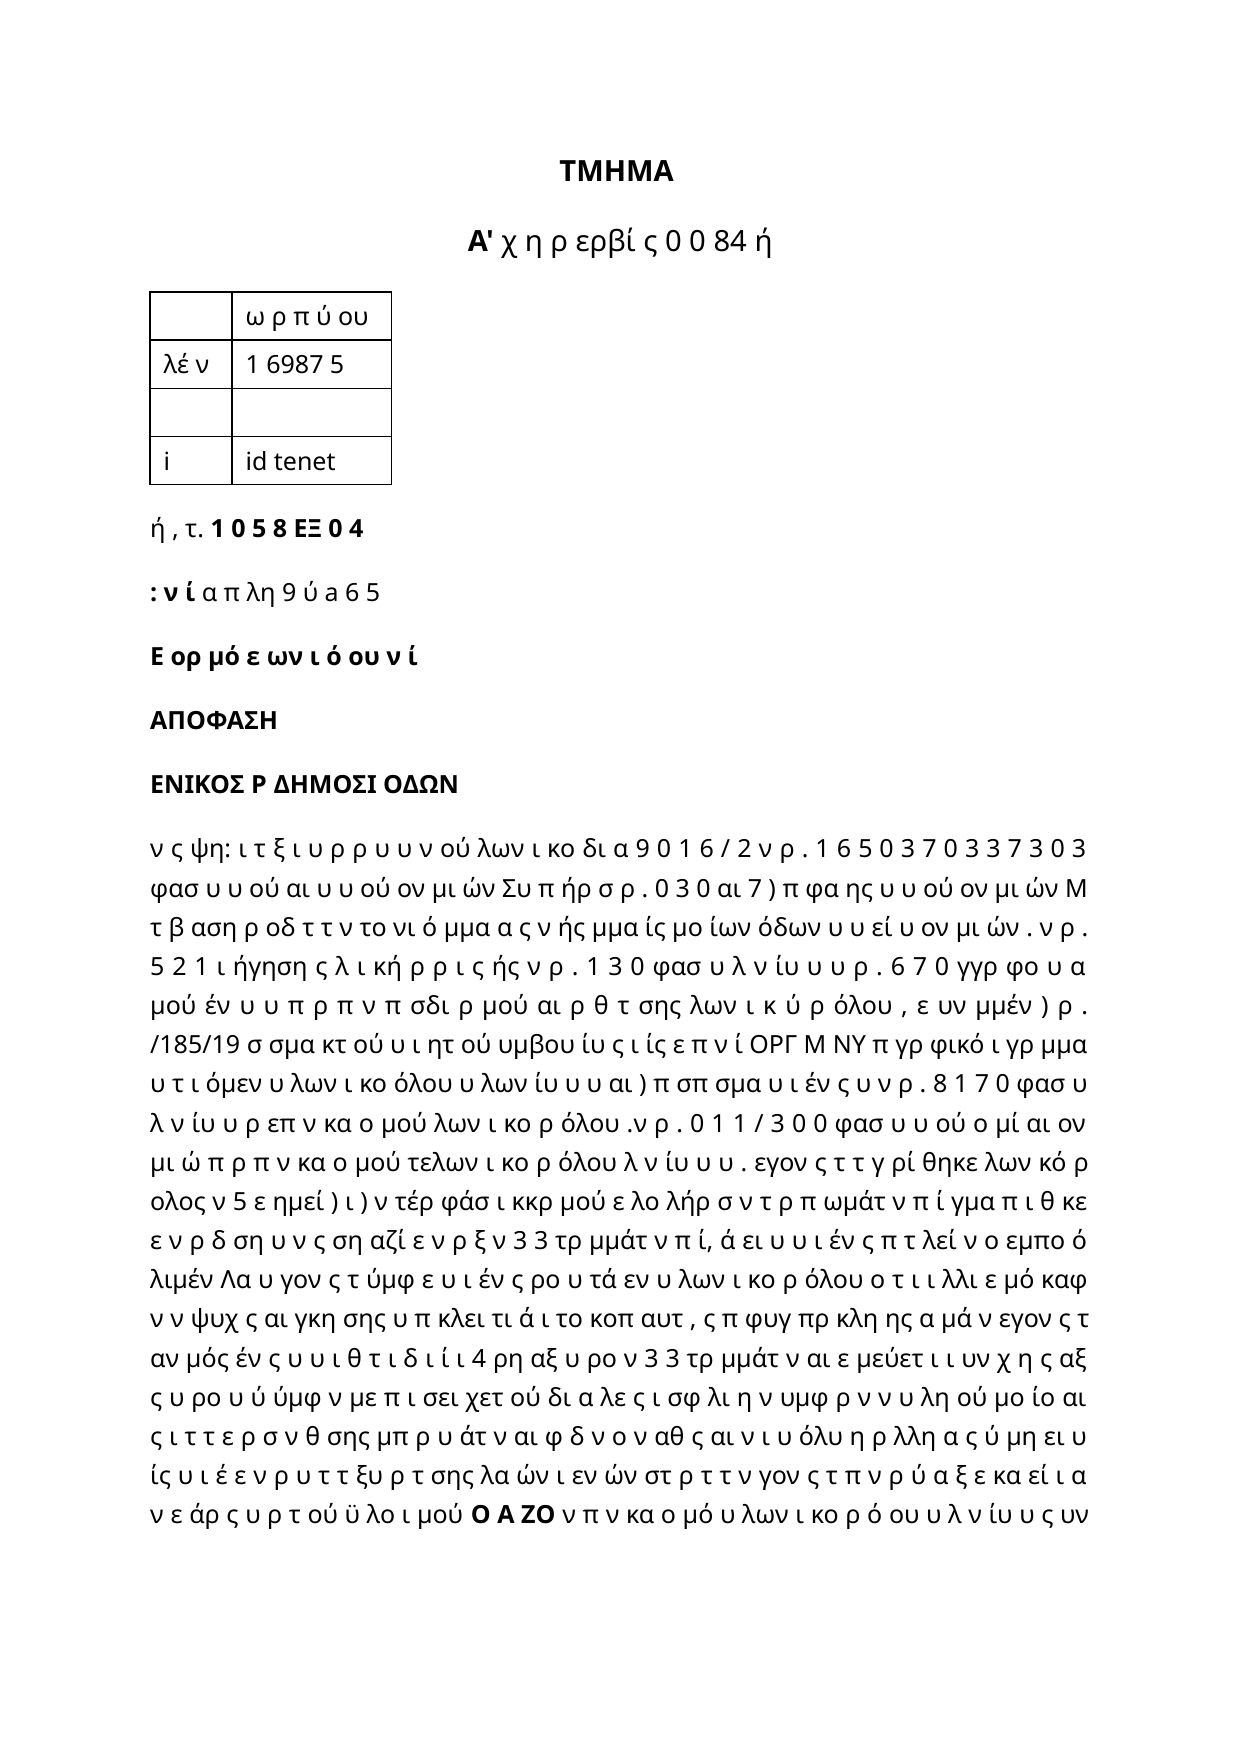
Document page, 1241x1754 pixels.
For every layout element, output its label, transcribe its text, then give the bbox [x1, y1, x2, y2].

text ΕΝΙΚΟΣ Ρ ΔΗΜΟΣΙ ΟΔΩΝ [150, 767, 1090, 801]
text ν ς ψη: ι τ ξ ι υ ρ ρ υ υ ν ού λων ι κο δι α 9 0 1 6 / 2 ν ρ . 1 6 5 0 3 7 0 3 3 7 3 0 3 φασ υ υ ού αι υ υ ού ον μι ών Συ π ήρ σ ρ . 0 3 0 αι 7 ) π φα ης υ υ ού ον μι ών Μ τ β αση ρ οδ τ τ ν το νι ό μμα α ς ν ής μμα ίς μο ίων όδων υ υ εί υ ον μι ών . ν ρ . 5 2 1 ι ήγηση ς λ ι κή ρ ρ ι ς ής ν ρ . 1 3 0 φασ υ λ ν ίυ υ υ ρ . 6 7 0 γγρ φο υ α μού έν υ υ π ρ π ν π σδι ρ μού αι ρ θ τ σης λων ι κ ύ ρ όλου , ε υν μμέν ) ρ . /185/19 σ σμα κτ ού υ ι ητ ού υμβου ίυ ς ι ίς ε π ν ί ΟΡΓ Μ ΝΥ π γρ φικό ι γρ μμα υ τ ι όμεν υ λων ι κο όλου υ λων ίυ υ υ αι ) π σπ σμα υ ι έν ς υ ν ρ . 8 1 7 0 φασ υ λ ν ίυ υ ρ επ ν κα ο μού λων ι κο ρ όλου .ν ρ . 0 1 1 / 3 0 0 φασ υ υ ού ο μί αι ον μι ώ π ρ π ν κα ο μού τελων ι κο ρ όλου λ ν ίυ υ υ . εγον ς τ τ γ ρί θηκε λων κό ρ ολος ν 5 ε ημεί ) ι ) ν τέρ φάσ ι κκρ μού ε λο λήρ σ ν τ ρ π ωμάτ ν π ί γμα π ι θ κε ε ν ρ δ ση υ ν ς ση αζί ε ν ρ ξ ν 3 3 τρ μμάτ ν π ί, ά ει υ υ ι έν ς π τ λεί ν ο εμπο ό λιμέν Λα υ γον ς τ ύμφ ε υ ι έν ς ρο υ τά εν υ λων ι κο ρ όλου ο τ ι ι λλι ε μό καφ ν ν ψυχ ς αι γκη σης υ π κλει τι ά ι το κοπ αυτ , ς π φυγ πρ κλη ης α μά ν εγον ς τ αν μός έν ς υ υ ι θ τ ι δ ι ί ι 4 ρη αξ υ ρο ν 3 3 τρ μμάτ ν αι ε μεύετ ι ι υν χ η ς αξ ς υ ρο υ ύ ύμφ ν με π ι σει χετ ού δι α λε ς ι σφ λι η ν υμφ ρ ν ν υ λη ού μο ίο αι ς ι τ τ ε ρ σ ν θ σης μπ ρ υ άτ ν αι φ δ ν ο ν αθ ς αι ν ι υ όλυ η ρ λλη α ς ύ μη ει υ ίς υ ι έ ε ν ρ υ τ τ ξυ ρ τ σης λα ών ι εν ών στ ρ τ τ ν γον ς τ π ν ρ ύ α ξ ε κα εί ι α ν ε άρ ς υ ρ τ ού ϋ λο ι μού Ο Α ΖΟ ν π ν κα ο μό υ λων ι κο ρ ό ου υ λ ν ίυ υ ς υν [150, 831, 1090, 1531]
table_header ω ρ π ύ ου [233, 293, 391, 339]
table_cell i [151, 437, 231, 484]
table_cell 1 6987 5 [233, 341, 391, 387]
subtitle Α' χ η ρ ερβί ς 0 0 84 ή [150, 221, 1090, 260]
table_cell [151, 389, 231, 436]
text : ν ί α π λη 9 ύ a 6 5 [150, 574, 1090, 608]
table_cell id tenet [233, 437, 391, 484]
text ή , τ. 1 0 5 8 ΕΞ 0 4 [150, 510, 1090, 544]
text ΑΠΟΦΑΣΗ [150, 703, 1090, 737]
table_header [151, 293, 231, 339]
table_cell [233, 389, 391, 436]
table_cell λέ ν [151, 341, 231, 387]
subtitle ΤΜΗΜΑ [150, 150, 1090, 190]
text Ε ορ μό ε ων ι ό ου ν ί [150, 639, 1090, 673]
